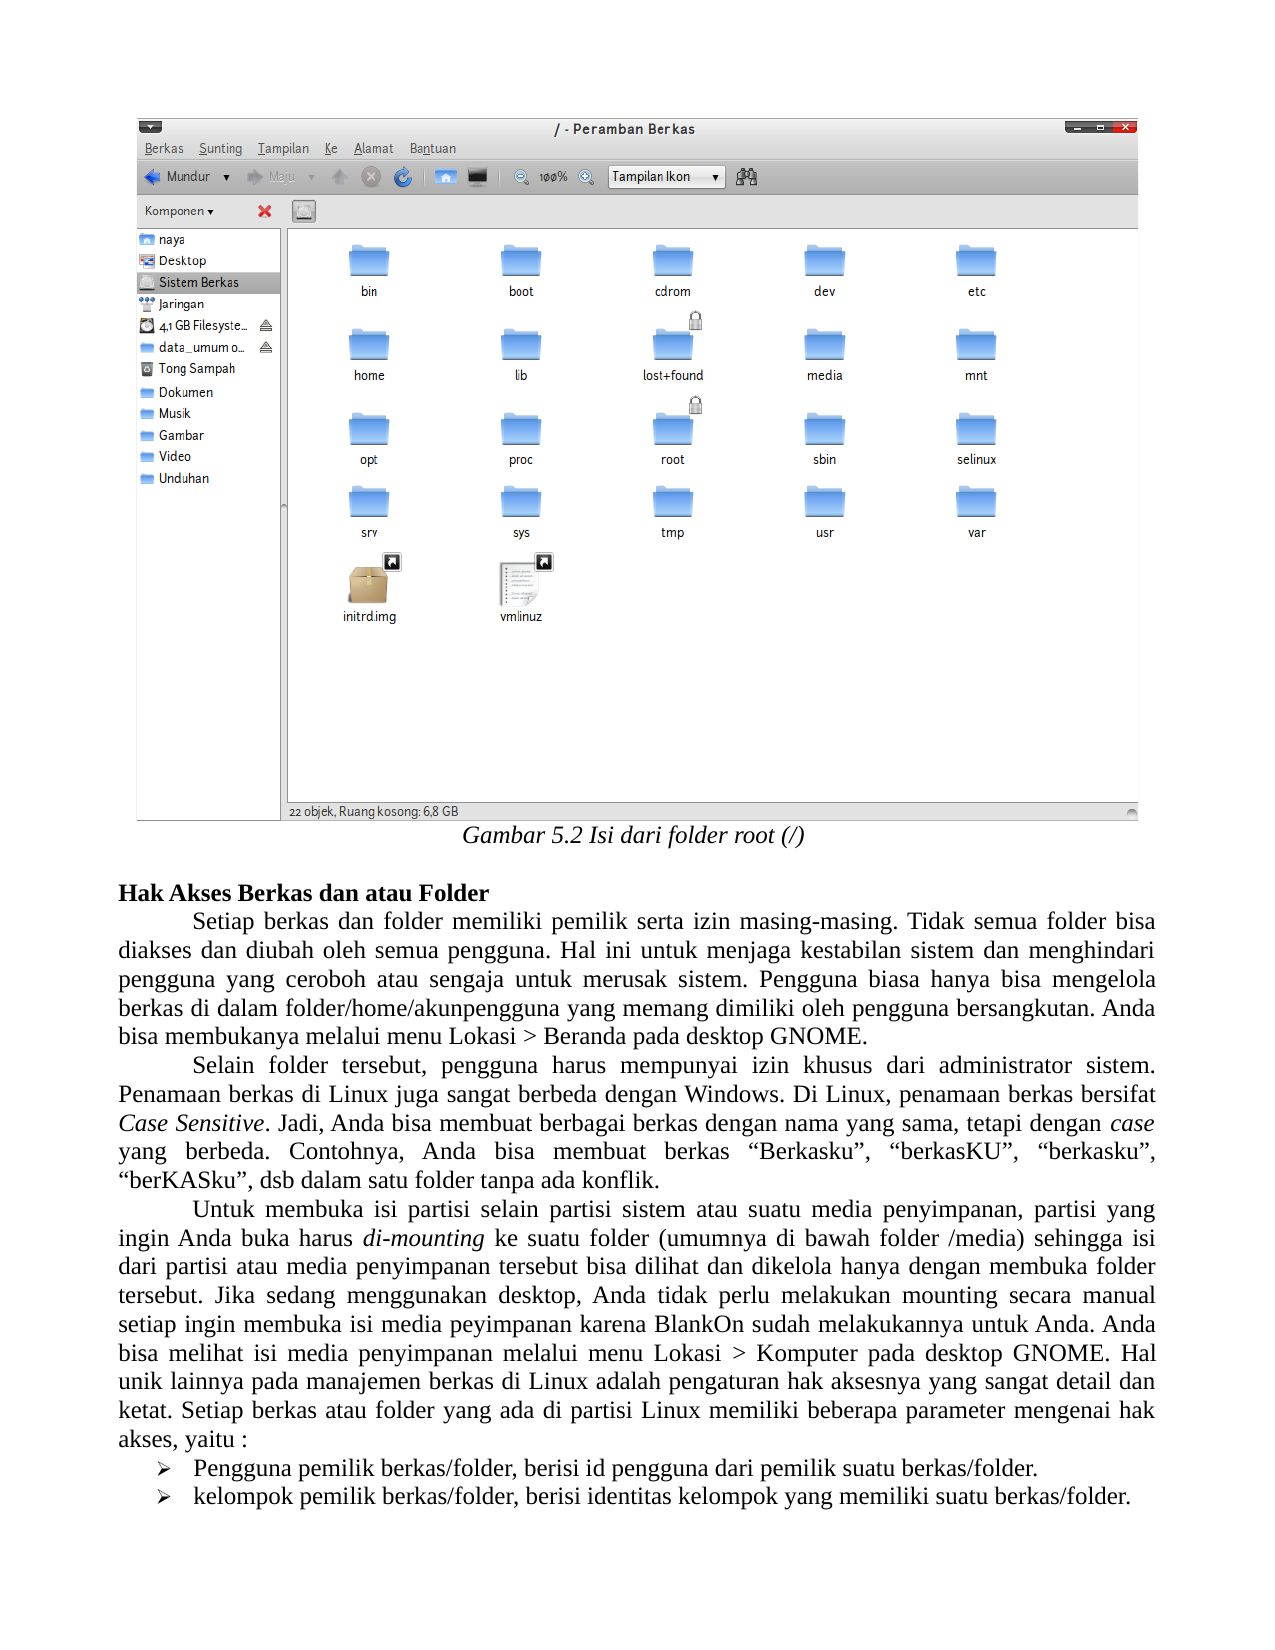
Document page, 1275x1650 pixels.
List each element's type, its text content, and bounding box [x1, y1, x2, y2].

text Setiap berkas dan folder memiliki pemilik serta izin masing-masing. Tidak semua folder bisa diakses dan diubah oleh semua pengguna. Hal ini untuk menjaga kestabilan sistem dan menghindari pengguna yang ceroboh atau sengaja untuk merusak sistem. Pengguna biasa hanya bisa mengelola berkas di dalam folder/home/akunpengguna yang memang dimiliki oleh pengguna bersangkutan. Anda bisa membukanya melalui menu Lokasi > Beranda pada desktop GNOME. [118, 906, 1157, 1050]
picture [136, 118, 1139, 821]
text Untuk membuka isi partisi selain partisi sistem atau suatu media penyimpanan, partisi yang ingin Anda buka harus di-mounting ke suatu folder (umumnya di bawah folder /media) sehingga isi dari partisi atau media penyimpanan tersebut bisa dilihat dan dikelola hanya dengan membuka folder tersebut. Jika sedang menggunakan desktop, Anda tidak perlu melakukan mounting secara manual setiap ingin membuka isi media peyimpanan karena BlankOn sudah melakukannya untuk Anda. Anda bisa melihat isi media penyimpanan melalui menu Lokasi > Komputer pada desktop GNOME. Hal unik lainnya pada manajemen berkas di Linux adalah pengaturan hak aksesnya yang sangat detail dan ketat. Setiap berkas atau folder yang ada di partisi Linux memiliki beberapa parameter mengenai hak akses, yaitu : [118, 1194, 1157, 1453]
text Hak Akses Berkas dan atau Folder [118, 878, 1157, 906]
text Selain folder tersebut, pengguna harus mempunyai izin khusus dari administrator sistem. Penamaan berkas di Linux juga sangat berbeda dengan Windows. Di Linux, penamaan berkas bersifat Case Sensitive. Jadi, Anda bisa membuat berbagai berkas dengan nama yang sama, tetapi dengan case yang berbeda. Contohnya, Anda bisa membuat berkas “Berkasku”, “berkasKU”, “berkasku”, “berKASku”, dsb dalam satu folder tanpa ada konflik. [118, 1050, 1157, 1194]
list kelompok pemilik berkas/folder, berisi identitas kelompok yang memiliki suatu berkas/folder. [156, 1481, 1157, 1510]
list Pengguna pemilik berkas/folder, berisi id pengguna dari pemilik suatu berkas/folder. [156, 1453, 1157, 1481]
text Gambar 5.2 Isi dari folder root (/) [118, 820, 1157, 849]
